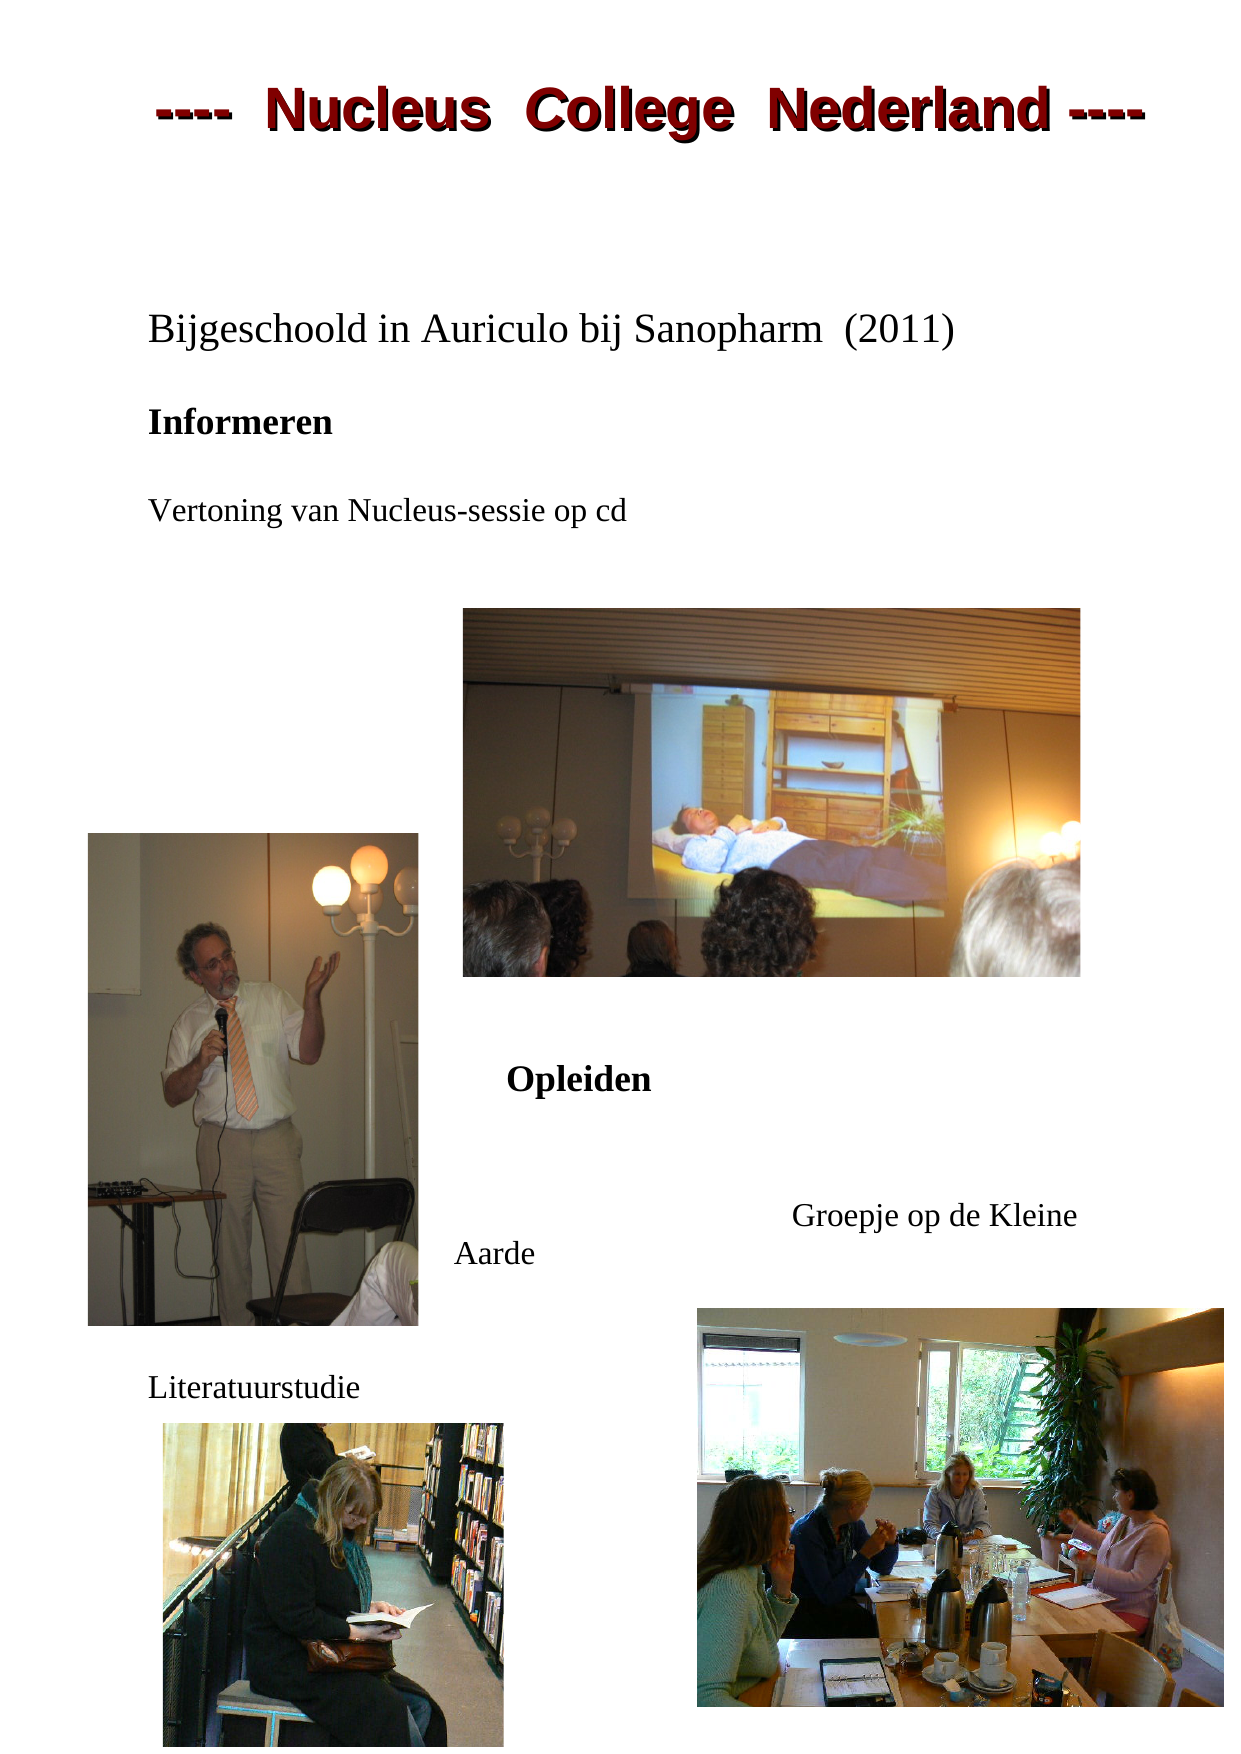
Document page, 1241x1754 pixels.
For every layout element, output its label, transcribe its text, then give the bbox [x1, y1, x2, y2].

text Opleiden [435, 1056, 1152, 1099]
subtitle Literatuurstudie [148, 1367, 682, 1406]
subtitle Informeren [148, 399, 1152, 443]
picture [87, 833, 419, 1326]
subtitle Vertoning van Nucleus-sessie op cd [148, 491, 1152, 529]
text Bijgeschoold in Auriculo bij Sanopharm (2011) [148, 304, 1152, 352]
picture [162, 1423, 504, 1747]
text Groepje op de Kleine Aarde [435, 1195, 1152, 1272]
picture [462, 608, 1081, 977]
picture [697, 1308, 1224, 1707]
